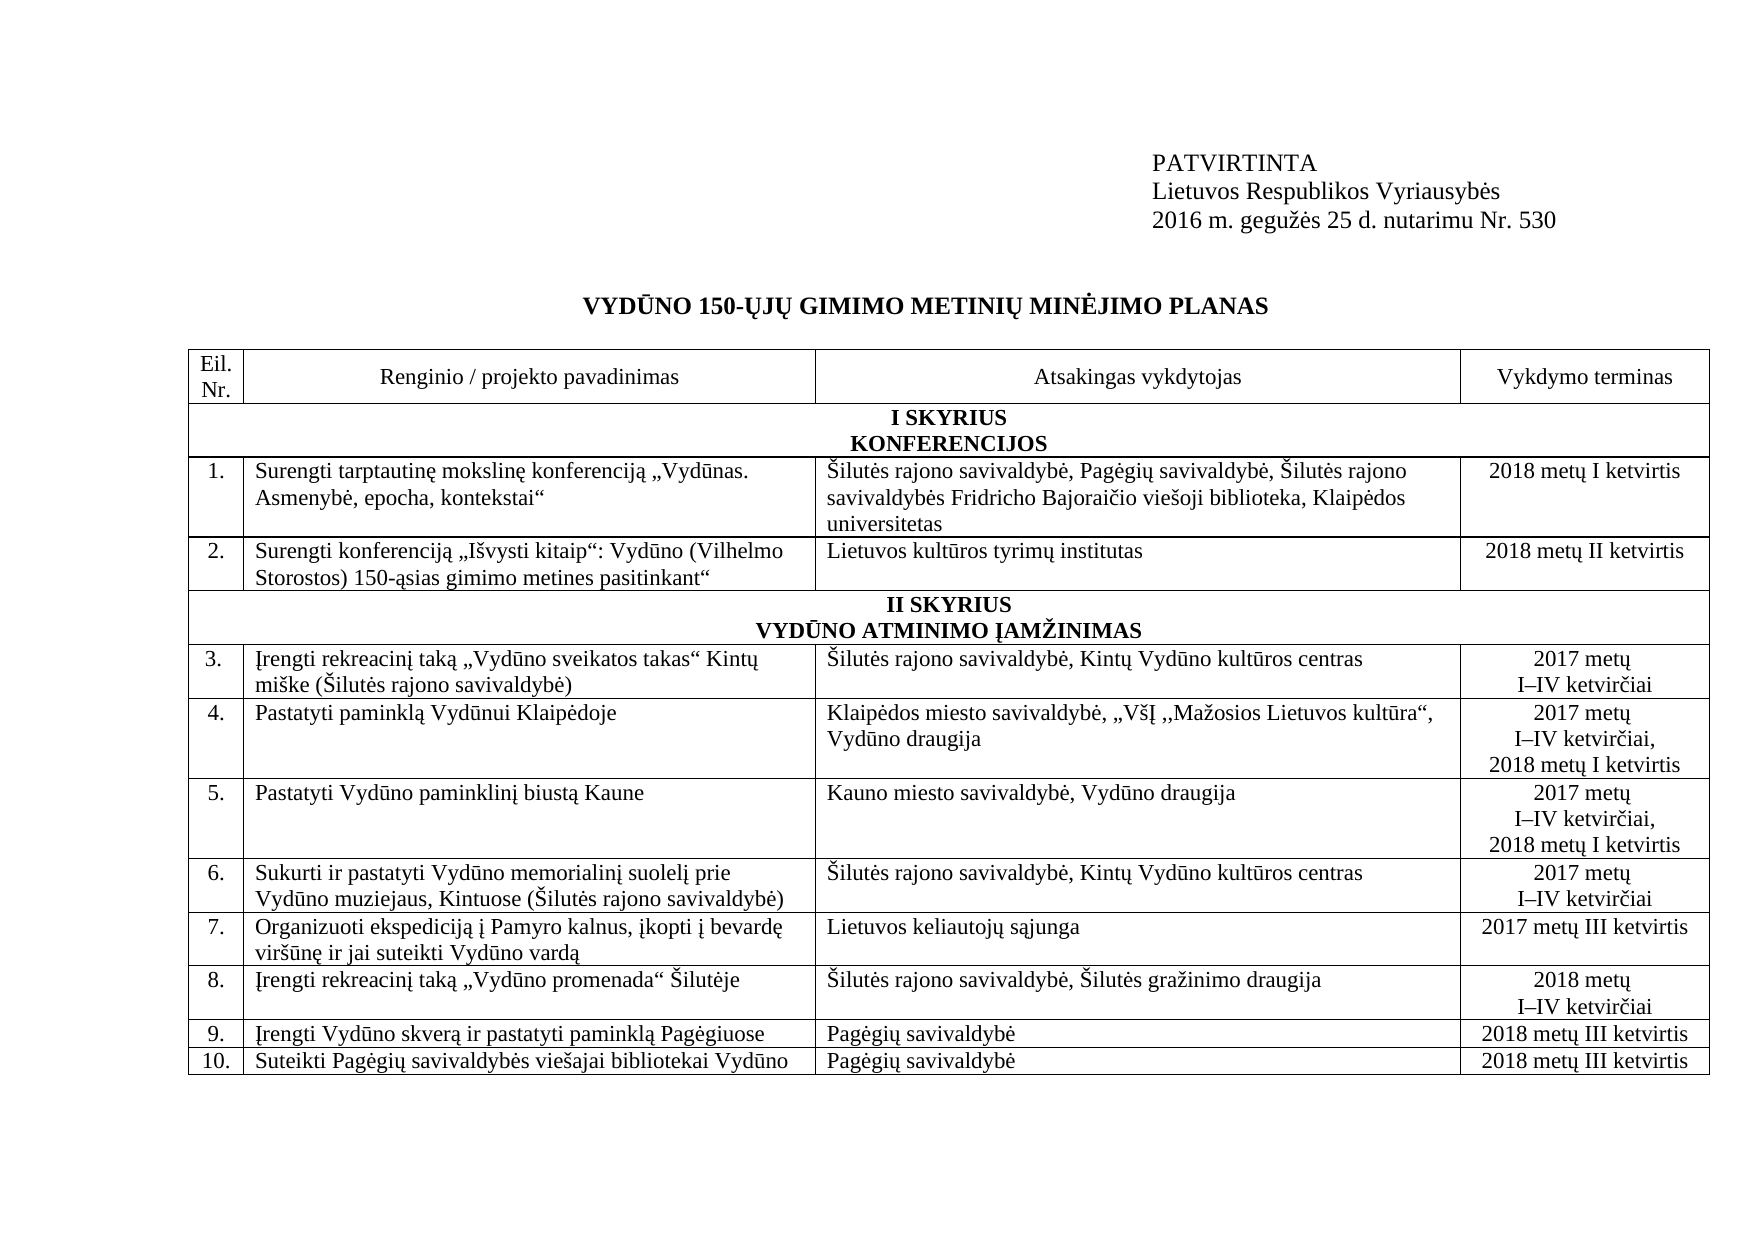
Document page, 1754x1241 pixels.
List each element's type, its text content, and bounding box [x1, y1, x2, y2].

table_cell 2. [189, 538, 243, 590]
table_cell Surengti konferenciją „Išvysti kitaip“: Vydūno (Vilhelmo Storostos) 150-ąsias gimimo metines pasitinkant“ [244, 538, 815, 590]
table_cell 3. [189, 645, 243, 698]
table_cell Šilutės rajono savivaldybė, Pagėgių savivaldybė, Šilutės rajono savivaldybės Fridricho Bajoraičio viešoji biblioteka, Klaipėdos universitetas [816, 458, 1460, 536]
table_cell Įrengti rekreacinį taką „Vydūno sveikatos takas“ Kintų miške (Šilutės rajono savivaldybė) [244, 645, 815, 698]
table_header Atsakingas vykdytojas [816, 350, 1460, 403]
table_cell Lietuvos kultūros tyrimų institutas [816, 538, 1460, 590]
table_cell II SKYRIUS VYDŪNO ATMINIMO ĮAMŽINIMAS [189, 591, 1709, 644]
table_cell Pagėgių savivaldybė [816, 1020, 1460, 1047]
table_cell 2017 metų I–IV ketvirčiai, 2018 metų I ketvirtis [1461, 779, 1709, 858]
table_cell 2017 metų III ketvirtis [1461, 913, 1709, 965]
table_cell Organizuoti ekspediciją į Pamyro kalnus, įkopti į bevardę viršūnę ir jai suteikti Vydūno vardą [244, 913, 815, 965]
table_header Vykdymo terminas [1461, 350, 1709, 403]
table_cell Šilutės rajono savivaldybė, Kintų Vydūno kultūros centras [816, 859, 1460, 912]
table_cell Sukurti ir pastatyti Vydūno memorialinį suolelį prie Vydūno muziejaus, Kintuose (Šilutės rajono savivaldybė) [244, 859, 815, 912]
table_cell Pastatyti Vydūno paminklinį biustą Kaune [244, 779, 815, 858]
table_cell 2018 metų I ketvirtis [1461, 458, 1709, 536]
text PATVIRTINTA Lietuvos Respublikos Vyriausybės 2016 m. gegužės 25 d. nutarimu Nr. 530 [1152, 148, 1680, 234]
table_cell Pastatyti paminklą Vydūnui Klaipėdoje [244, 699, 815, 778]
table_cell 2018 metų II ketvirtis [1461, 538, 1709, 590]
table_cell I SKYRIUS KONFERENCIJOS [189, 404, 1709, 456]
table_cell 2017 metų I–IV ketvirčiai [1461, 645, 1709, 698]
table_header Eil. Nr. [189, 350, 243, 403]
table_cell Šilutės rajono savivaldybė, Šilutės gražinimo draugija [816, 966, 1460, 1019]
table_cell 10. [189, 1048, 243, 1074]
table_cell 6. [189, 859, 243, 912]
table_cell 4. [189, 699, 243, 778]
table_cell Įrengti Vydūno skverą ir pastatyti paminklą Pagėgiuose [244, 1020, 815, 1047]
table_cell 2018 metų III ketvirtis [1461, 1020, 1709, 1047]
table_cell 9. [189, 1020, 243, 1047]
table_cell 7. [189, 913, 243, 965]
table_cell Kauno miesto savivaldybė, Vydūno draugija [816, 779, 1460, 858]
table_cell Lietuvos keliautojų sąjunga [816, 913, 1460, 965]
table_cell Šilutės rajono savivaldybė, Kintų Vydūno kultūros centras [816, 645, 1460, 698]
table_cell Surengti tarptautinę mokslinę konferenciją „Vydūnas. Asmenybė, epocha, kontekstai“ [244, 458, 815, 536]
table_cell Suteikti Pagėgių savivaldybės viešajai bibliotekai Vydūno [244, 1048, 815, 1074]
table_header Renginio / projekto pavadinimas [244, 350, 815, 403]
table_cell 8. [189, 966, 243, 1019]
table_cell 2017 metų I–IV ketvirčiai, 2018 metų I ketvirtis [1461, 699, 1709, 778]
table_cell Įrengti rekreacinį taką „Vydūno promenada“ Šilutėje [244, 966, 815, 1019]
table_cell 2018 metų III ketvirtis [1461, 1048, 1709, 1074]
table_cell Klaipėdos miesto savivaldybė, „VšĮ ,,Mažosios Lietuvos kultūra“, Vydūno draugija [816, 699, 1460, 778]
text VYDŪNO 150-ŲJŲ GIMIMO METINIŲ MINĖJIMO PLANAS [177, 291, 1680, 320]
table_cell Pagėgių savivaldybė [816, 1048, 1460, 1074]
table_cell 2017 metų I–IV ketvirčiai [1461, 859, 1709, 912]
table_cell 5. [189, 779, 243, 858]
table_cell 1. [189, 458, 243, 536]
table_cell 2018 metų I–IV ketvirčiai [1461, 966, 1709, 1019]
